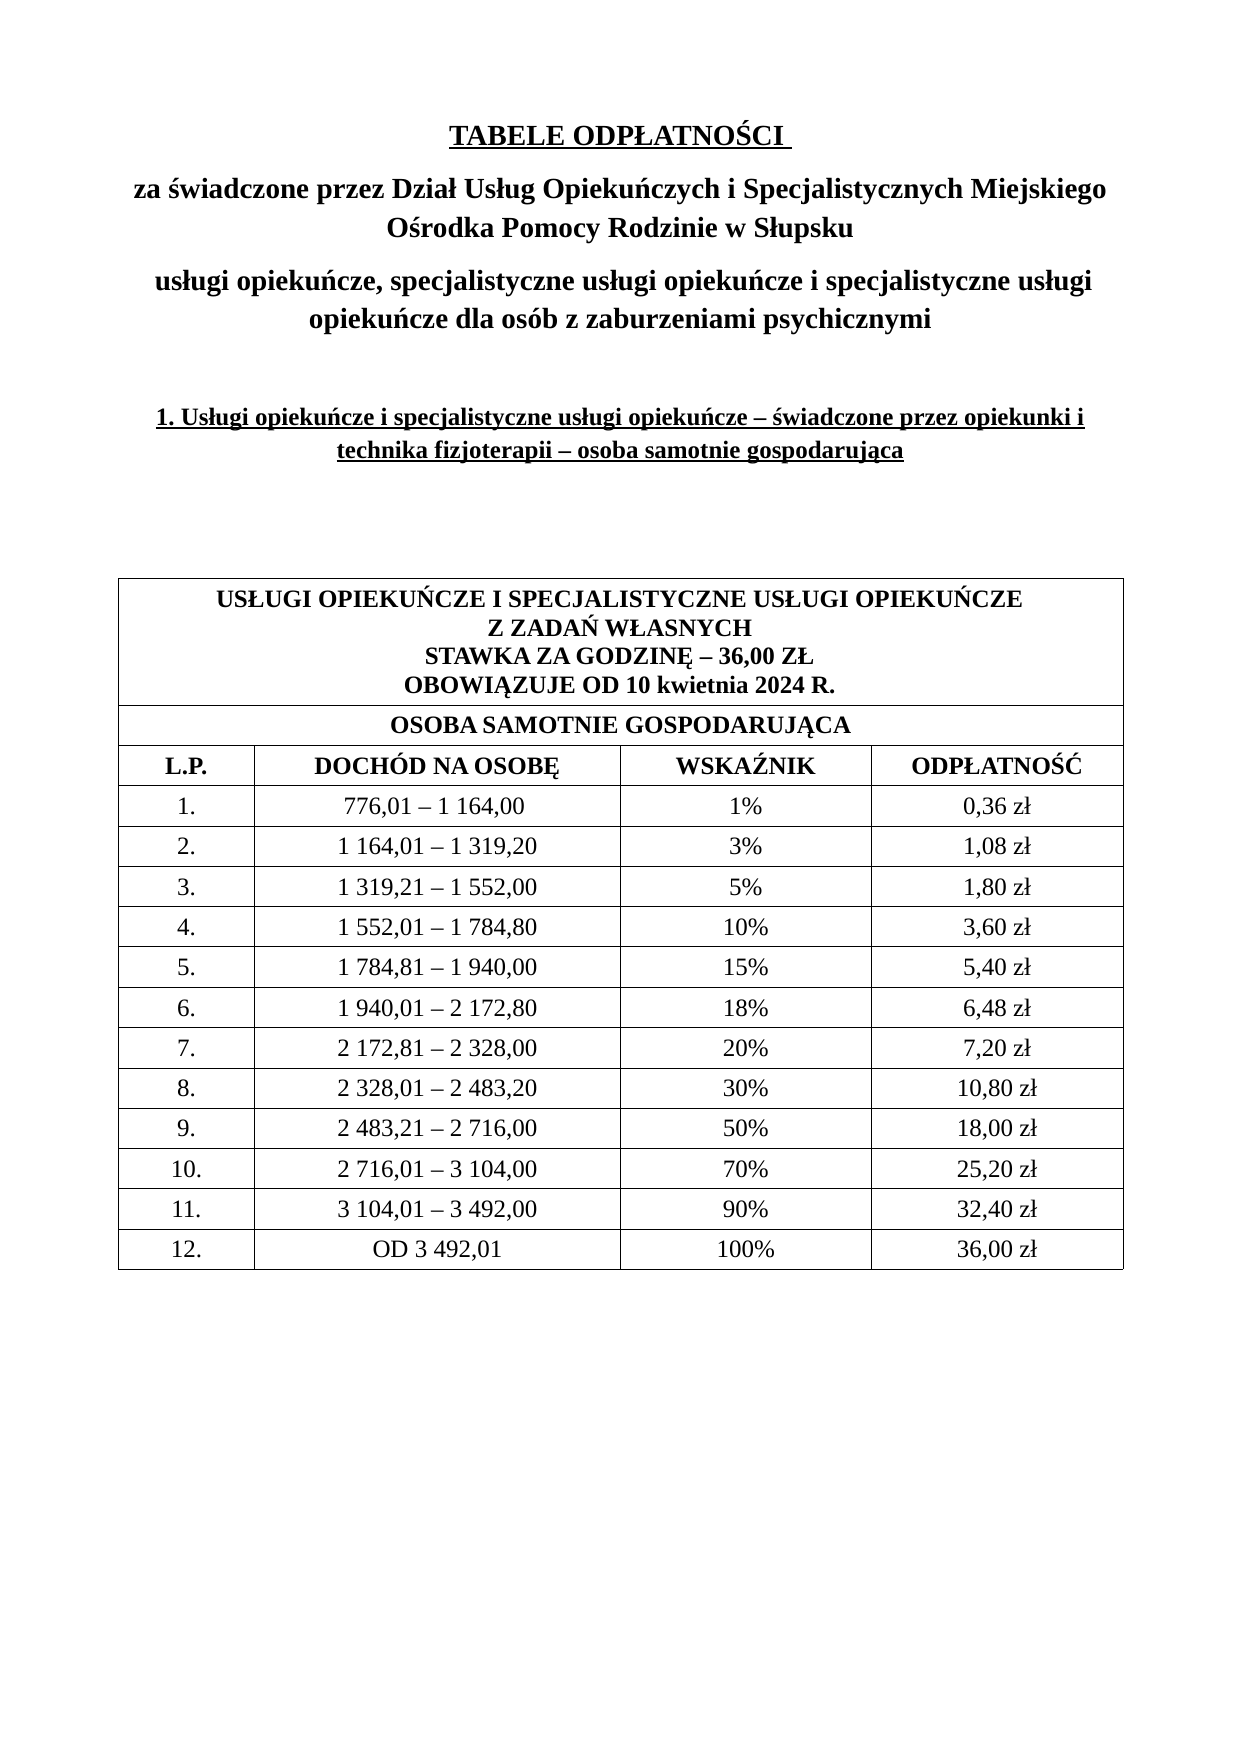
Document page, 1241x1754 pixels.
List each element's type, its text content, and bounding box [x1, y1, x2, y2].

table_cell ODPŁATNOŚĆ [872, 746, 1123, 785]
table_cell 2 716,01 – 3 104,00 [255, 1149, 620, 1188]
text usługi opiekuńcze, specjalistyczne usługi opiekuńcze i specjalistyczne usługi opiekuńcze dla osób z zaburzeniami psychicznymi [118, 263, 1122, 335]
table_cell OSOBA SAMOTNIE GOSPODARUJĄCA [119, 706, 1123, 745]
table_cell 25,20 zł [872, 1149, 1123, 1188]
table_cell 10. [119, 1149, 254, 1188]
table_cell 36,00 zł [872, 1230, 1123, 1269]
table_cell L.P. [119, 746, 254, 785]
table_cell OD 3 492,01 [255, 1230, 620, 1269]
table_cell 3 104,01 – 3 492,00 [255, 1189, 620, 1229]
table_cell 100% [621, 1230, 871, 1269]
table_cell 1 552,01 – 1 784,80 [255, 907, 620, 946]
table_cell 8. [119, 1069, 254, 1108]
table_cell 10,80 zł [872, 1069, 1123, 1108]
table_cell 6. [119, 988, 254, 1027]
table_cell 1,80 zł [872, 867, 1123, 906]
table_cell 18% [621, 988, 871, 1027]
table_cell 15% [621, 947, 871, 987]
table_cell 3% [621, 827, 871, 866]
table_cell 1 784,81 – 1 940,00 [255, 947, 620, 987]
table_cell 11. [119, 1189, 254, 1229]
table_cell 1 319,21 – 1 552,00 [255, 867, 620, 906]
table_cell DOCHÓD NA OSOBĘ [255, 746, 620, 785]
table_cell 6,48 zł [872, 988, 1123, 1027]
table_cell 2 172,81 – 2 328,00 [255, 1028, 620, 1067]
table_cell 5,40 zł [872, 947, 1123, 987]
table_cell 90% [621, 1189, 871, 1229]
table_cell 50% [621, 1109, 871, 1148]
table_cell 32,40 zł [872, 1189, 1123, 1229]
table_cell 3,60 zł [872, 907, 1123, 946]
table_cell 1% [621, 786, 871, 826]
table_cell 7. [119, 1028, 254, 1067]
table_cell 0,36 zł [872, 786, 1123, 826]
table_cell 5. [119, 947, 254, 987]
table_cell 1,08 zł [872, 827, 1123, 866]
table_cell 1 940,01 – 2 172,80 [255, 988, 620, 1027]
table_cell 2 328,01 – 2 483,20 [255, 1069, 620, 1108]
table_cell 18,00 zł [872, 1109, 1123, 1148]
table_cell 2 483,21 – 2 716,00 [255, 1109, 620, 1148]
table_cell 1. [119, 786, 254, 826]
text TABELE ODPŁATNOŚCI [118, 118, 1122, 152]
table_cell 20% [621, 1028, 871, 1067]
table_cell 776,01 – 1 164,00 [255, 786, 620, 826]
table_cell 12. [119, 1230, 254, 1269]
table_cell 5% [621, 867, 871, 906]
table_cell 10% [621, 907, 871, 946]
table_cell 3. [119, 867, 254, 906]
table_cell 9. [119, 1109, 254, 1148]
table_cell 70% [621, 1149, 871, 1188]
table_header USŁUGI OPIEKUŃCZE I SPECJALISTYCZNE USŁUGI OPIEKUŃCZE Z ZADAŃ WŁASNYCH STAWKA ZA GODZINĘ – 36,00 ZŁ OBOWIĄZUJE OD 10 kwietnia 2024 R. [119, 579, 1123, 704]
text 1. Usługi opiekuńcze i specjalistyczne usługi opiekuńcze – świadczone przez opiekunki i technika fizjoterapii – osoba samotnie gospodarująca [118, 402, 1122, 464]
table_cell 30% [621, 1069, 871, 1108]
table_cell 7,20 zł [872, 1028, 1123, 1067]
table_cell 4. [119, 907, 254, 946]
table_cell 2. [119, 827, 254, 866]
table_cell WSKAŹNIK [621, 746, 871, 785]
table_cell 1 164,01 – 1 319,20 [255, 827, 620, 866]
text za świadczone przez Dział Usług Opiekuńczych i Specjalistycznych Miejskiego Ośrodka Pomocy Rodzinie w Słupsku [118, 171, 1122, 243]
